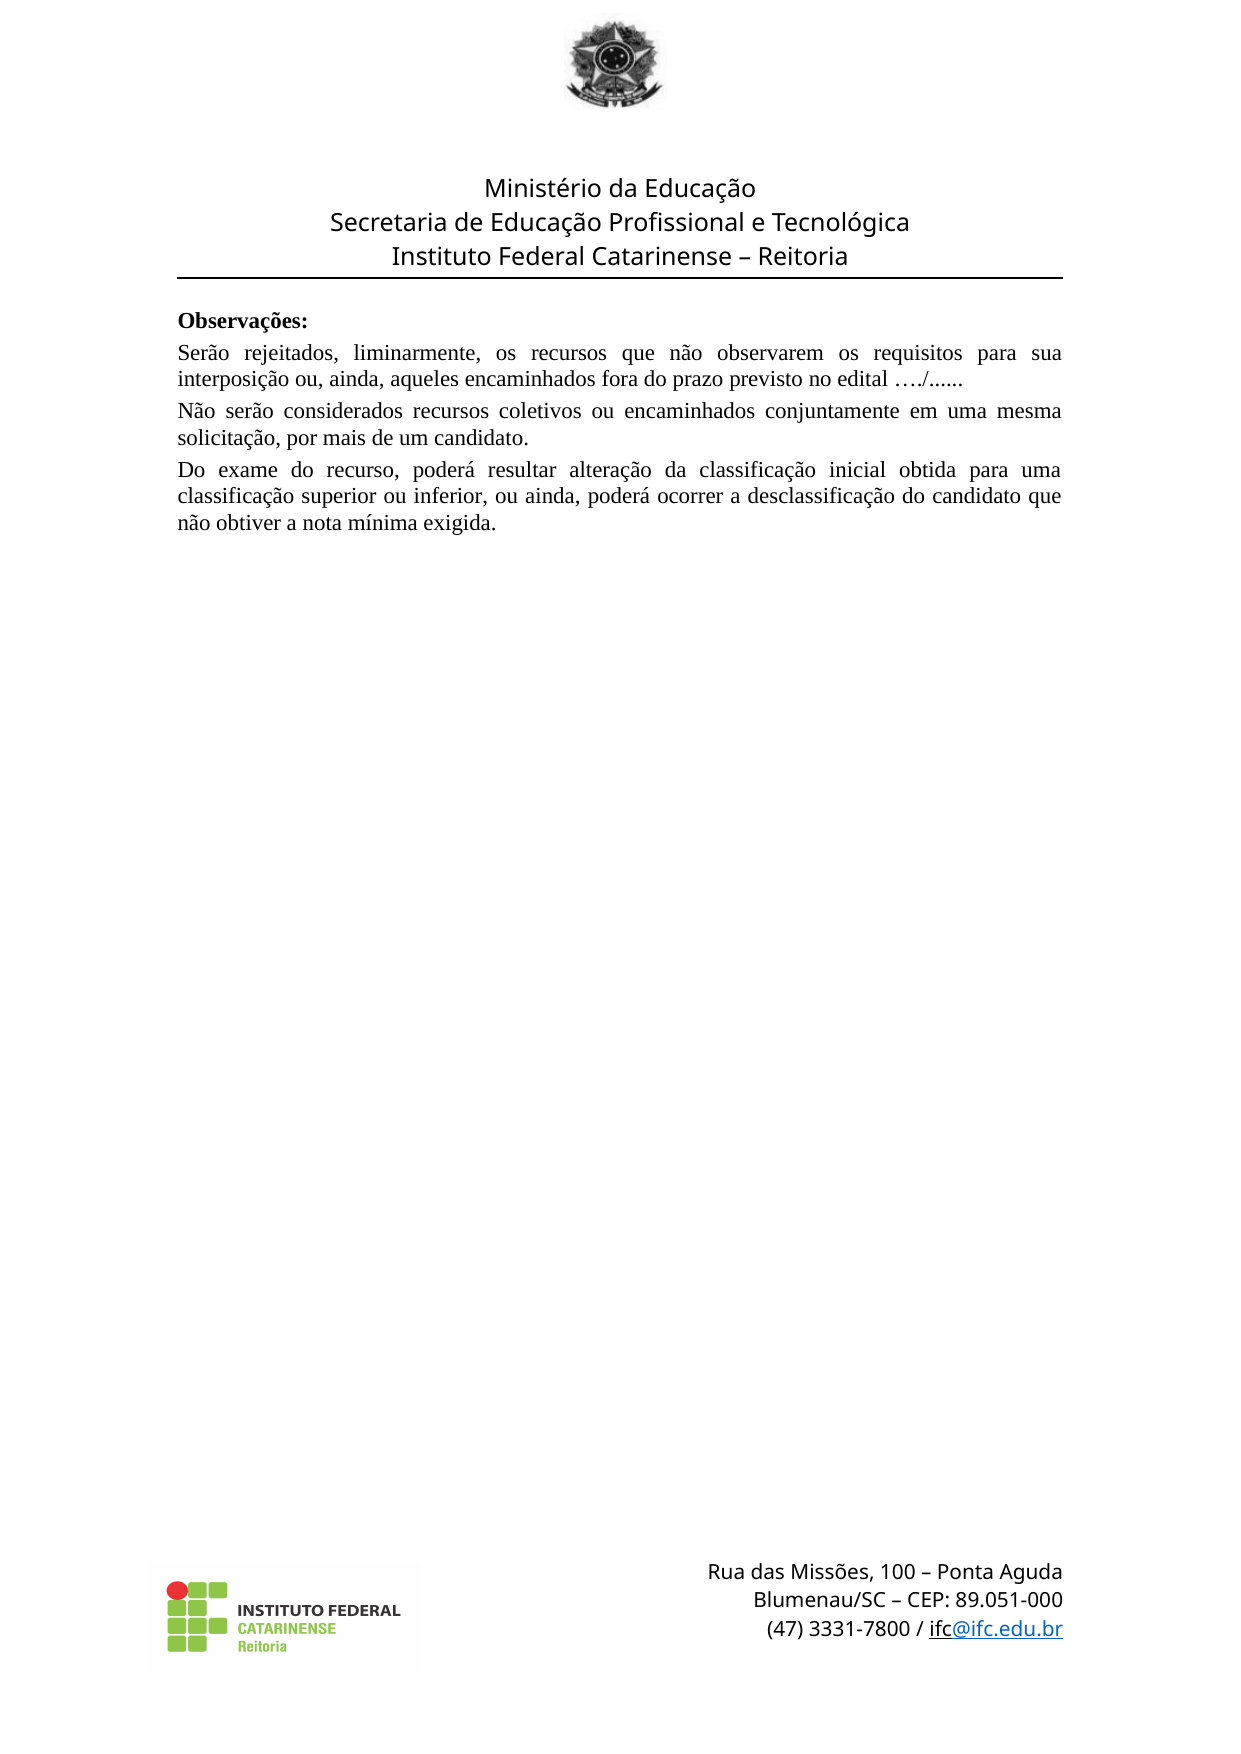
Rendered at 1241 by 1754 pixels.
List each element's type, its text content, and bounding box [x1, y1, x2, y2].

text Não serão considerados recursos coletivos ou encaminhados conjuntamente em uma mesma solicitação, por mais de um candidato. [177, 398, 1063, 450]
text Serão rejeitados, liminarmente, os recursos que não observarem os requisitos para sua interposição ou, ainda, aqueles encaminhados fora do prazo previsto no edital …./...... [177, 339, 1063, 392]
text Observações: [177, 307, 1063, 333]
picture [147, 1562, 421, 1671]
text Do exame do recurso, poderá resultar alteração da classificação inicial obtida para uma classificação superior ou inferior, ou ainda, poderá ocorrer a desclassificação do candidato que não obtiver a nota mínima exigida. [177, 456, 1063, 535]
